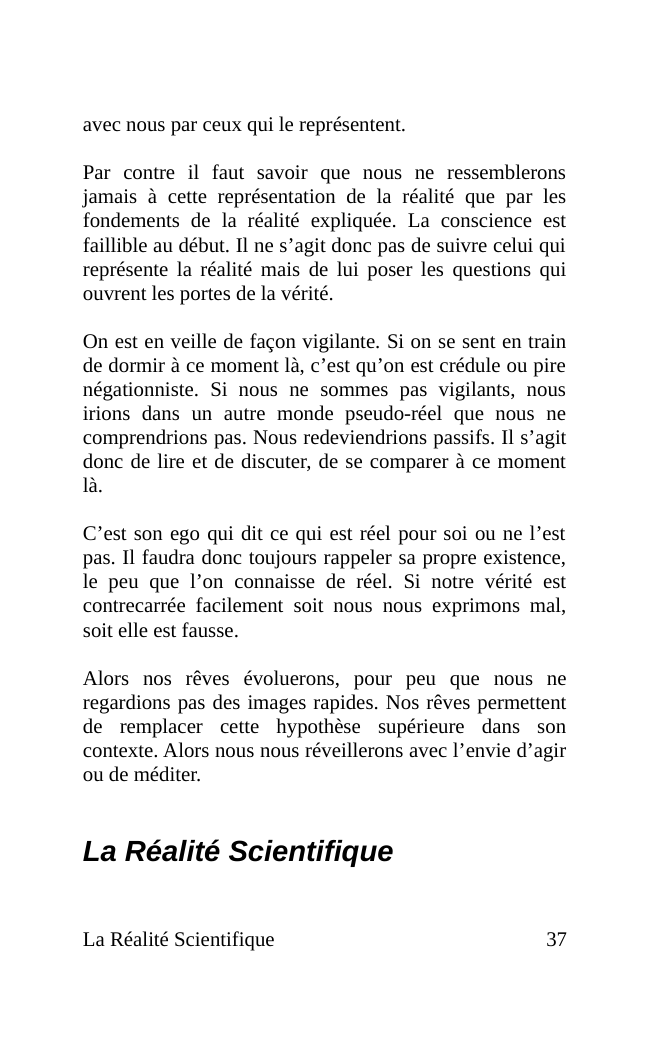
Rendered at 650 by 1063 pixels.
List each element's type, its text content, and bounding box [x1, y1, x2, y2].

text Alors nos rêves évoluerons, pour peu que nous ne regardions pas des images rapides. Nos rêves permettent de remplacer cette hypothèse supérieure dans son contexte. Alors nous nous réveillerons avec l’envie d’agir ou de méditer. [83, 666, 567, 786]
text Par contre il faut savoir que nous ne ressemblerons jamais à cette représentation de la réalité que par les fondements de la réalité expliquée. La conscience est faillible au début. Il ne s’agit donc pas de suivre celui qui représente la réalité mais de lui poser les questions qui ouvrent les portes de la vérité. [83, 160, 567, 305]
text C’est son ego qui dit ce qui est réel pour soi ou ne l’est pas. Il faudra donc toujours rappeler sa propre existence, le peu que l’on connaisse de réel. Si notre vérité est contrecarrée facilement soit nous nous exprimons mal, soit elle est fausse. [83, 521, 567, 642]
subtitle La Réalité Scientifique [83, 834, 567, 868]
text avec nous par ceux qui le représentent. [83, 112, 567, 136]
text On est en veille de façon vigilante. Si on se sent en train de dormir à ce moment là, c’est qu’on est crédule ou pire négationniste. Si nous ne sommes pas vigilants, nous irions dans un autre monde pseudo-réel que nous ne comprendrions pas. Nous redeviendrions passifs. Il s’agit donc de lire et de discuter, de se comparer à ce moment là. [83, 329, 567, 497]
